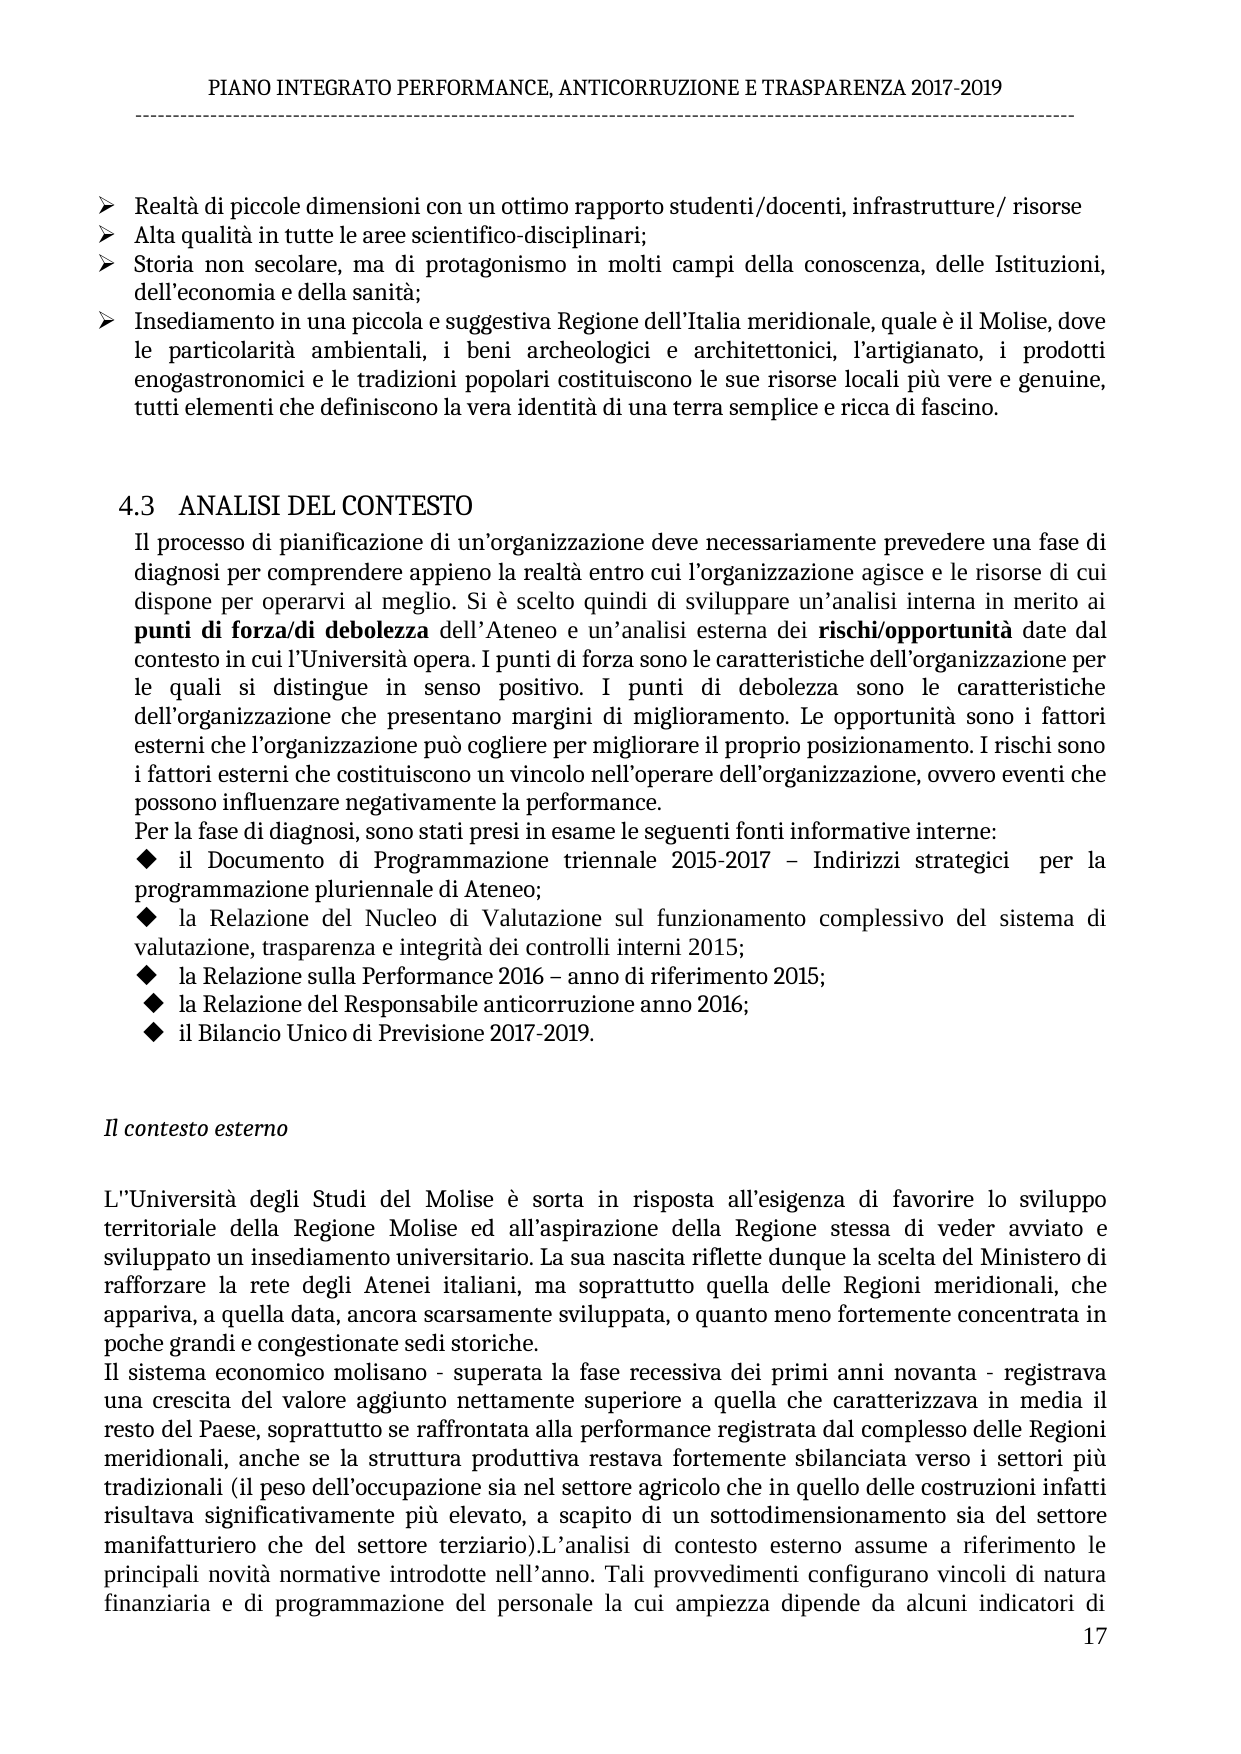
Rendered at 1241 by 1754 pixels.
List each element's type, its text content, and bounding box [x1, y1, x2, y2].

list la Relazione sulla Performance 2016 – anno di riferimento 2015; [134, 962, 1107, 990]
list Insediamento in una piccola e suggestiva Regione dell’Italia meridionale, quale è il Molise, dove le particolarità ambientali, i beni archeologici e architettonici, l’artigianato, i prodotti enogastronomici e le tradizioni popolari costituiscono le sue risorse locali più vere e genuine, tutti elementi che definiscono la vera identità di una terra semplice e ricca di fascino. [97, 307, 1107, 422]
text L'’Università degli Studi del Molise è sorta in risposta all’esigenza di favorire lo sviluppo territoriale della Regione Molise ed all’aspirazione della Regione stessa di veder avviato e sviluppato un insediamento universitario. La sua nascita riflette dunque la scelta del Ministero di rafforzare la rete degli Atenei italiani, ma soprattutto quella delle Regioni meridionali, che appariva, a quella data, ancora scarsamente sviluppata, o quanto meno fortemente concentrata in poche grandi e congestionate sedi storiche. [103, 1184, 1107, 1357]
list il Documento di Programmazione triennale 2015-2017 – Indirizzi strategici per la programmazione pluriennale di Ateneo; [134, 846, 1107, 903]
list la Relazione del Responsabile anticorruzione anno 2016; [141, 990, 1107, 1019]
subtitle Il contesto esterno [103, 1114, 1107, 1143]
list il Bilancio Unico di Previsione 2017-2019. [141, 1019, 1107, 1048]
list la Relazione del Nucleo di Valutazione sul funzionamento complessivo del sistema di valutazione, trasparenza e integrità dei controlli interni 2015; [134, 903, 1107, 962]
subtitle ANALISI DEL CONTESTO [118, 488, 1107, 523]
text Il sistema economico molisano - superata la fase recessiva dei primi anni novanta - registrava una crescita del valore aggiunto nettamente superiore a quella che caratterizzava in media il resto del Paese, soprattutto se raffrontata alla performance registrata dal complesso delle Regioni meridionali, anche se la struttura produttiva restava fortemente sbilanciata verso i settori più tradizionali (il peso dell’occupazione sia nel settore agricolo che in quello delle costruzioni infatti risultava significativamente più elevato, a scapito di un sottodimensionamento sia del settore manifatturiero che del settore terziario).L’analisi di contesto esterno assume a riferimento le principali novità normative introdotte nell’anno. Tali provvedimenti configurano vincoli di natura finanziaria e di programmazione del personale la cui ampiezza dipende da alcuni indicatori di [103, 1357, 1107, 1617]
text Il processo di pianificazione di un’organizzazione deve necessariamente prevedere una fase di diagnosi per comprendere appieno la realtà entro cui l’organizzazione agisce e le risorse di cui dispone per operarvi al meglio. Si è scelto quindi di sviluppare un’analisi interna in merito ai punti di forza/di debolezza dell’Ateneo e un’analisi esterna dei rischi/opportunità date dal contesto in cui l’Università opera. I punti di forza sono le caratteristiche dell’organizzazione per le quali si distingue in senso positivo. I punti di debolezza sono le caratteristiche dell’organizzazione che presentano margini di miglioramento. Le opportunità sono i fattori esterni che l’organizzazione può cogliere per migliorare il proprio posizionamento. I rischi sono i fattori esterni che costituiscono un vincolo nell’operare dell’organizzazione, ovvero eventi che possono influenzare negativamente la performance. [134, 528, 1107, 817]
list Realtà di piccole dimensioni con un ottimo rapporto studenti/docenti, infrastrutture/ risorse [97, 192, 1107, 221]
list Alta qualità in tutte le aree scientifico-disciplinari; [97, 221, 1107, 249]
list Storia non secolare, ma di protagonismo in molti campi della conoscenza, delle Istituzioni, dell’economia e della sanità; [97, 249, 1107, 307]
text Per la fase di diagnosi, sono stati presi in esame le seguenti fonti informative interne: [134, 817, 1107, 846]
